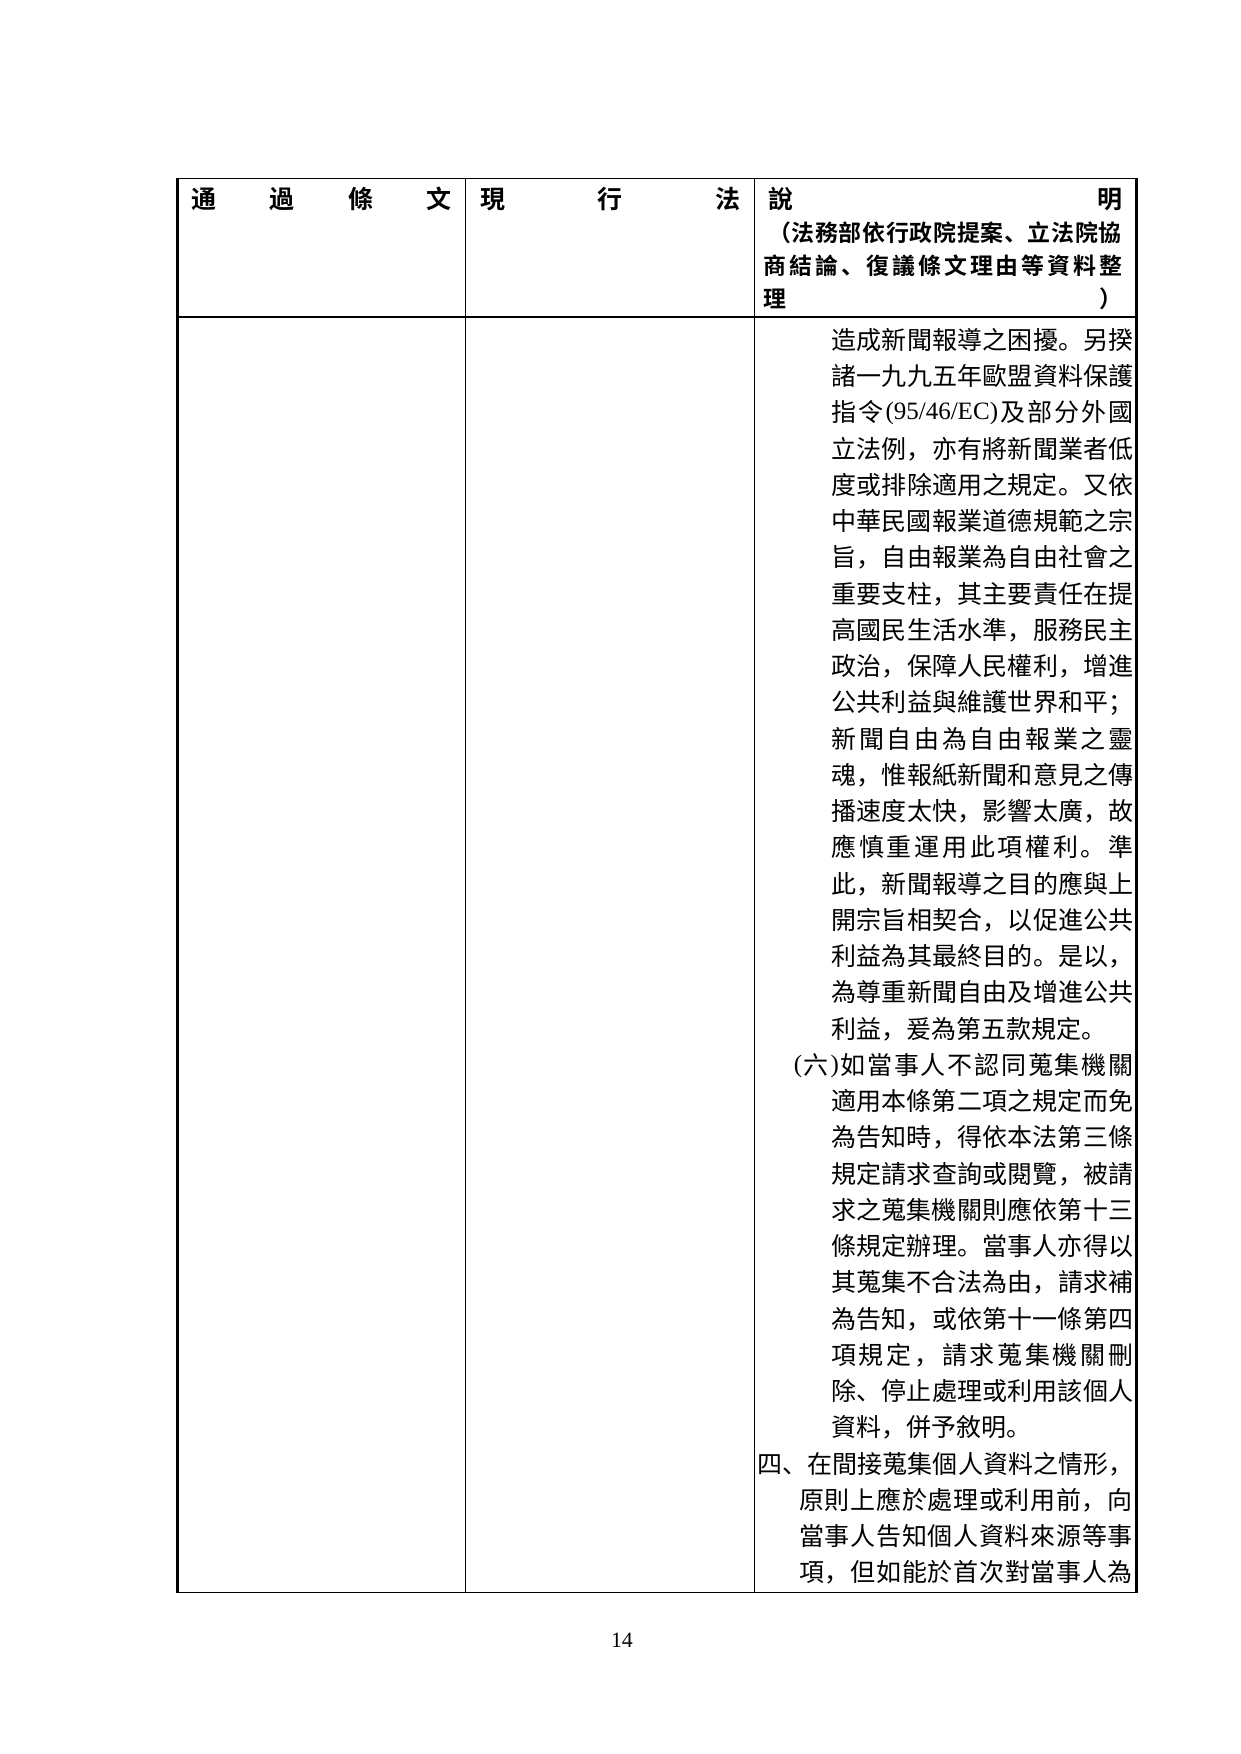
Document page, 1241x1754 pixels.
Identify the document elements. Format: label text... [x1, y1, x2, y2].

table_header 現行法 [466, 179, 754, 316]
table_header 說明 （法務部依行政院提案、立法院協商結論、復議條文理由等資料整理） [755, 179, 1135, 316]
table_cell 第九條 公務機關或非公務機關依第十五條或第十九條規定蒐集非由當事人提供之個人資料，應於處理或利用前，向當事人告知個人資料來源及前條第一項第一款至第五款所列事項。 有下列情形之一者，得免為前項之告知： 一、有前條第二項所列各款情形之一。 二、當事人自行公開或其他已合法公開之個人資料。 三、不能向當事人或其法定代理人為告知。 四、基於公共利益為統計或學術研究之目的而有必要，且該資料須經提供者處理後或蒐集者依其揭露方式，無從識別特定當事人者為限。 五、大眾傳播業者基於新聞報導之公益目的而蒐集個人資料。 第一項之告知，得於首次對當事人為利用時併同為之。 [179, 318, 465, 1592]
table_header 通過條文 [179, 179, 465, 316]
table_cell 造成新聞報導之困擾。另揆諸一九九五年歐盟資料保護指令(95/46/EC)及部分外國立法例，亦有將新聞業者低度或排除適用之規定。又依中華民國報業道德規範之宗旨，自由報業為自由社會之重要支柱，其主要責任在提高國民生活水準，服務民主政治，保障人民權利，增進公共利益與維護世界和平；新聞自由為自由報業之靈魂，惟報紙新聞和意見之傳播速度太快，影響太廣，故應慎重運用此項權利。準此，新聞報導之目的應與上開宗旨相契合，以促進公共利益為其最終目的。是以，為尊重新聞自由及增進公共利益，爰為第五款規定。 (六)如當事人不認同蒐集機關適用本條第二項之規定而免為告知時，得依本法第三條規定請求查詢或閱覽，被請求之蒐集機關則應依第十三條規定辦理。當事人亦得以其蒐集不合法為由，請求補為告知，或依第十一條第四項規定，請求蒐集機關刪除、停止處理或利用該個人資料，併予敘明。 四、在間接蒐集個人資料之情形，原則上應於處理或利用前，向當事人告知個人資料來源等事項，但如能於首次對當事人為 [755, 318, 1135, 1592]
table_cell [466, 318, 754, 1592]
